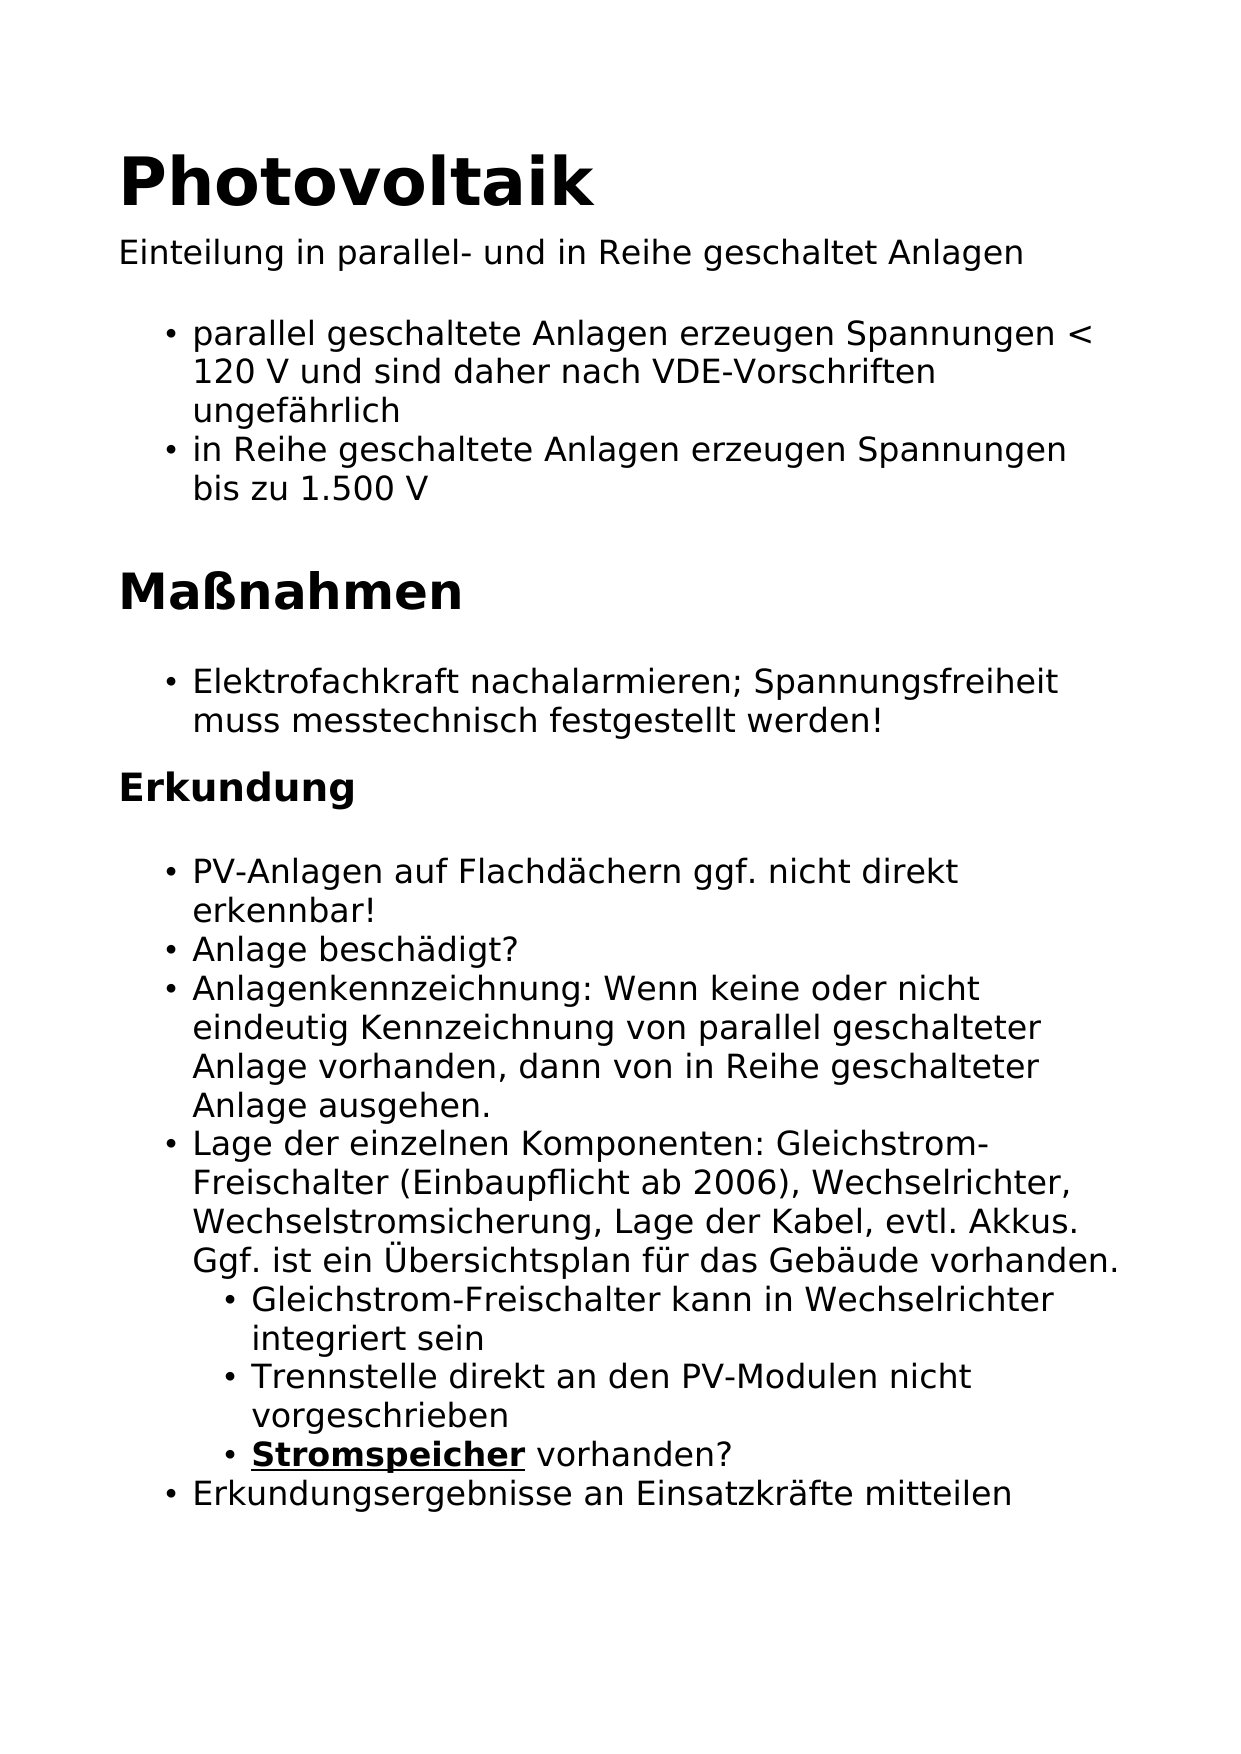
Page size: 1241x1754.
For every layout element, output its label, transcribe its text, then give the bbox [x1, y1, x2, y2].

subtitle Photovoltaik [118, 143, 1122, 221]
list PV-Anlagen auf Flachdächern ggf. nicht direkt erkennbar! [177, 853, 1122, 931]
list Erkundungsergebnisse an Einsatzkräfte mitteilen [177, 1474, 1122, 1513]
list Gleichstrom-Freischalter kann in Wechselrichter integriert sein [236, 1280, 1122, 1358]
list Anlagenkennzeichnung: Wenn keine oder nicht eindeutig Kennzeichnung von parallel geschalteter Anlage vorhanden, dann von in Reihe geschalteter Anlage ausgehen. [177, 969, 1122, 1125]
list Lage der einzelnen Komponenten: Gleichstrom-Freischalter (Einbaupflicht ab 2006), Wechselrichter, Wechselstromsicherung, Lage der Kabel, evtl. Akkus. Ggf. ist ein Übersichtsplan für das Gebäude vorhanden. [177, 1125, 1122, 1280]
list Elektrofachkraft nachalarmieren; Spannungsfreiheit muss messtechnisch festgestellt werden! [177, 663, 1122, 741]
list in Reihe geschaltete Anlagen erzeugen Spannungen bis zu 1.500 V [177, 431, 1122, 508]
subtitle Maßnahmen [118, 563, 1122, 621]
list Anlage beschädigt? [177, 931, 1122, 969]
subtitle Erkundung [118, 766, 1122, 811]
list parallel geschaltete Anlagen erzeugen Spannungen < 120 V und sind daher nach VDE-Vorschriften ungefährlich [177, 314, 1122, 431]
list Trennstelle direkt an den PV-Modulen nicht vorgeschrieben [236, 1358, 1122, 1436]
text Einteilung in parallel- und in Reihe geschaltet Anlagen [118, 233, 1122, 272]
list Stromspeicher vorhanden? [236, 1436, 1122, 1474]
